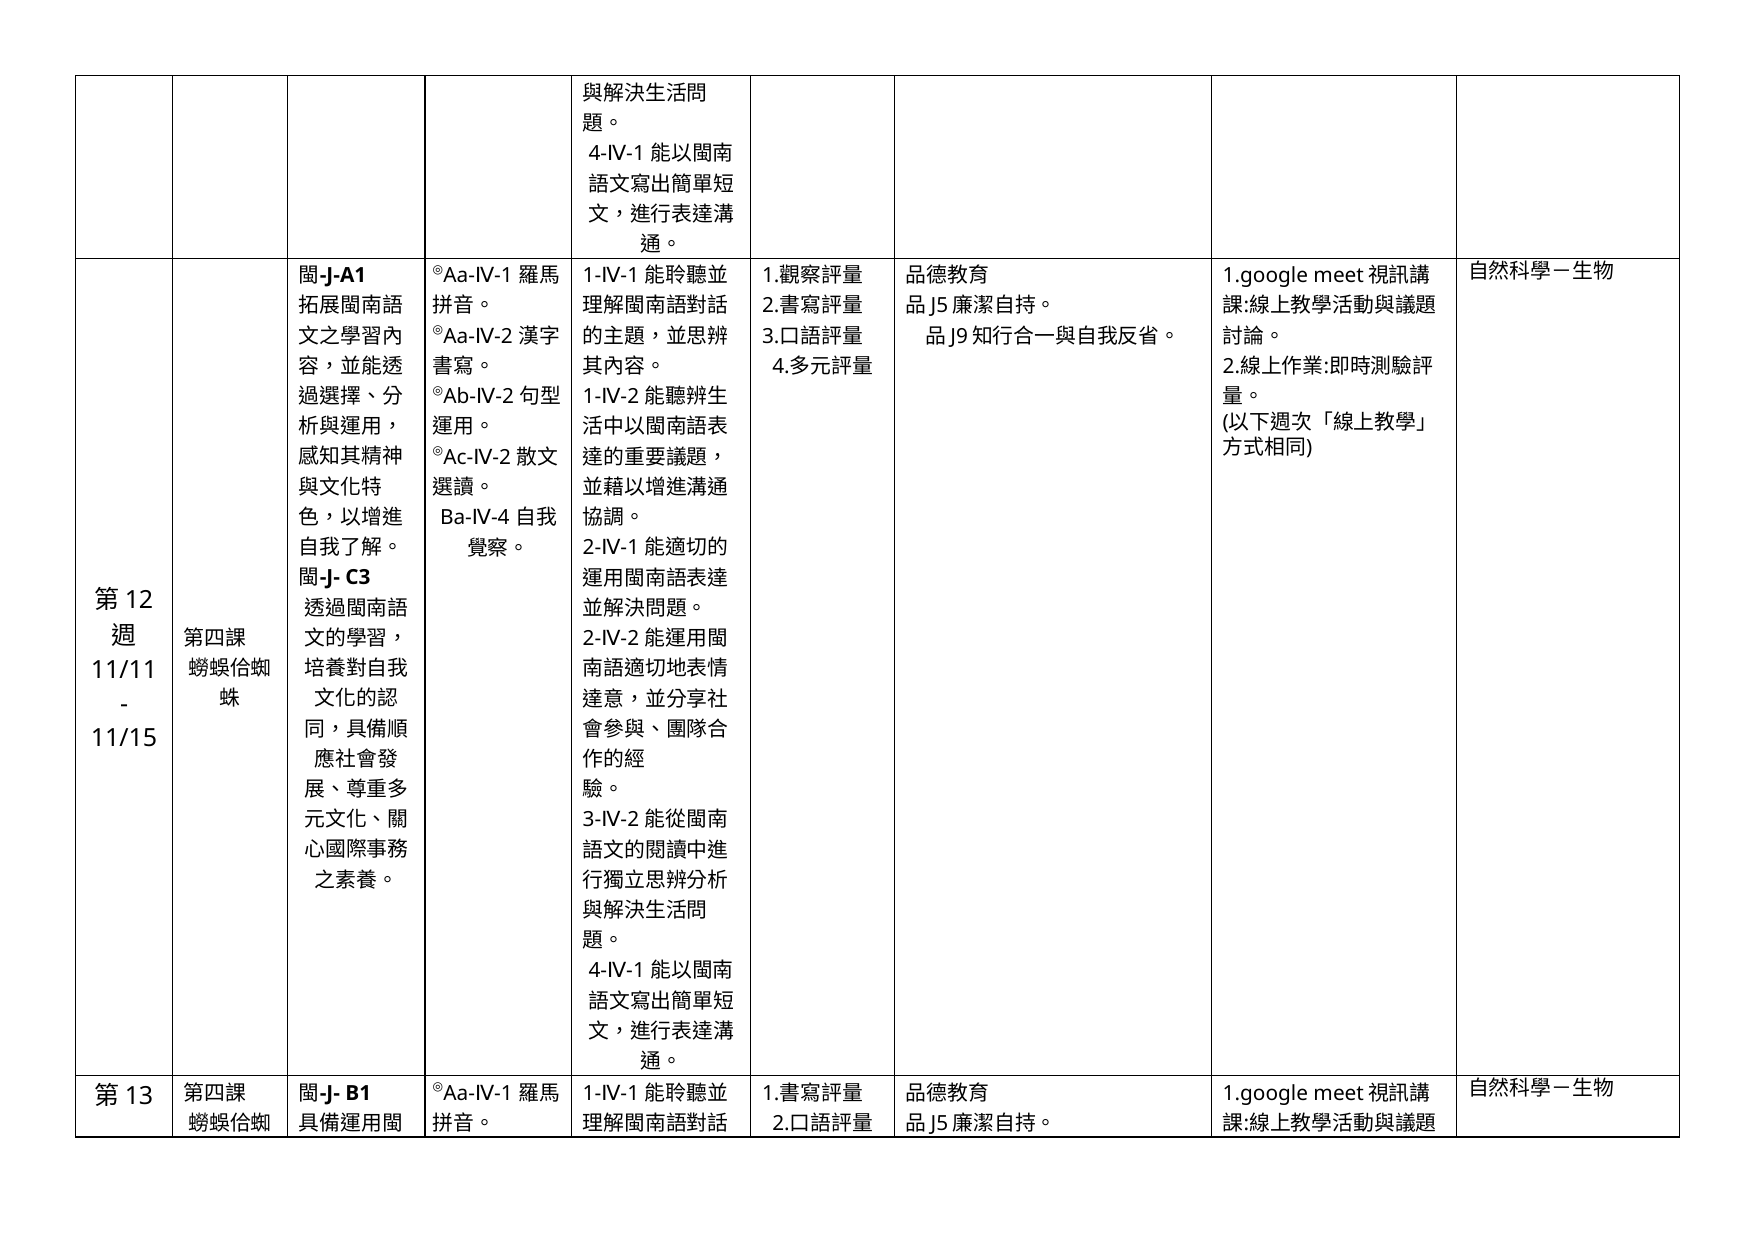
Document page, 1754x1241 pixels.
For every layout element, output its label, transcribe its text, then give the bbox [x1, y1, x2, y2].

table_cell [1457, 76, 1679, 257]
table_cell 第12週 11/11-11/15 [76, 259, 172, 1075]
table_cell [895, 76, 1211, 257]
table_cell [751, 76, 894, 257]
table_cell 1-Ⅳ-1 能聆聽並理解閩南語對話的主題，並思辨其內容。 1-Ⅳ-2 能聽辨生活中以閩南語表達的重要議題，並藉以增進溝通協調。 2-Ⅳ-1 能適切的運用閩南語表達並解決問題。 2-Ⅳ-2 能運用閩南語適切地表情達意，並分享社會參與、團隊合作的經 驗。 3-Ⅳ-2 能從閩南語文的閱讀中進行獨立思辨分析與解決生活問題。 4-Ⅳ-1 能以閩南語文寫出簡單短文，進行表達溝通。 [572, 259, 750, 1075]
table_cell 品德教育 品J5廉潔自持。 品J9知行合一與自我反省。 [895, 259, 1211, 1075]
table_cell ◎Aa-Ⅳ-1 羅馬拼音。 [426, 1076, 571, 1136]
table_cell [288, 76, 424, 257]
table_cell 閩-J-A1 拓展閩南語文之學習內容，並能透過選擇、分析與運用，感知其精神與文化特色，以增進自我了解。 閩-J- C3 透過閩南語文的學習，培養對自我文化的認同，具備順應社會發展、尊重多元文化、關心國際事務之素養。 [288, 259, 424, 1075]
table_cell 1.觀察評量 2.書寫評量 3.口語評量 4.多元評量 [751, 259, 894, 1075]
table_cell [426, 76, 571, 257]
table_cell 閩-J- B1 具備運用閩 [288, 1076, 424, 1136]
table_cell 1-Ⅳ-1 能聆聽並理解閩南語對話 [572, 1076, 750, 1136]
table_cell 第13 [76, 1076, 172, 1136]
table_cell 第四課 蟧蜈佮蜘蛛 [173, 259, 287, 1075]
table_cell 自然科學－生物 [1457, 259, 1679, 1075]
table_cell [173, 76, 287, 257]
table_cell 1.google meet視訊講課:線上教學活動與議題討論。 2.線上作業:即時測驗評量。 (以下週次「線上教學｣方式相同) [1212, 259, 1456, 1075]
table_cell 1.google meet視訊講課:線上教學活動與議題 [1212, 1076, 1456, 1136]
table_cell ◎Aa-Ⅳ-1 羅馬拼音。 ◎Aa-Ⅳ-2 漢字書寫。 ◎Ab-Ⅳ-2 句型運用。 ◎Ac-Ⅳ-2 散文選讀。 Ba-Ⅳ-4 自我覺察。 [426, 259, 571, 1075]
table_cell [76, 76, 172, 257]
table_cell 與解決生活問題。 4-Ⅳ-1 能以閩南語文寫出簡單短文，進行表達溝通。 [572, 76, 750, 257]
table_cell 自然科學－生物 [1457, 1076, 1679, 1136]
table_cell [1212, 76, 1456, 257]
table_cell 1.書寫評量 2.口語評量 [751, 1076, 894, 1136]
table_cell 品德教育 品J5廉潔自持。 [895, 1076, 1211, 1136]
table_cell 第四課 蟧蜈佮蜘 [173, 1076, 287, 1136]
